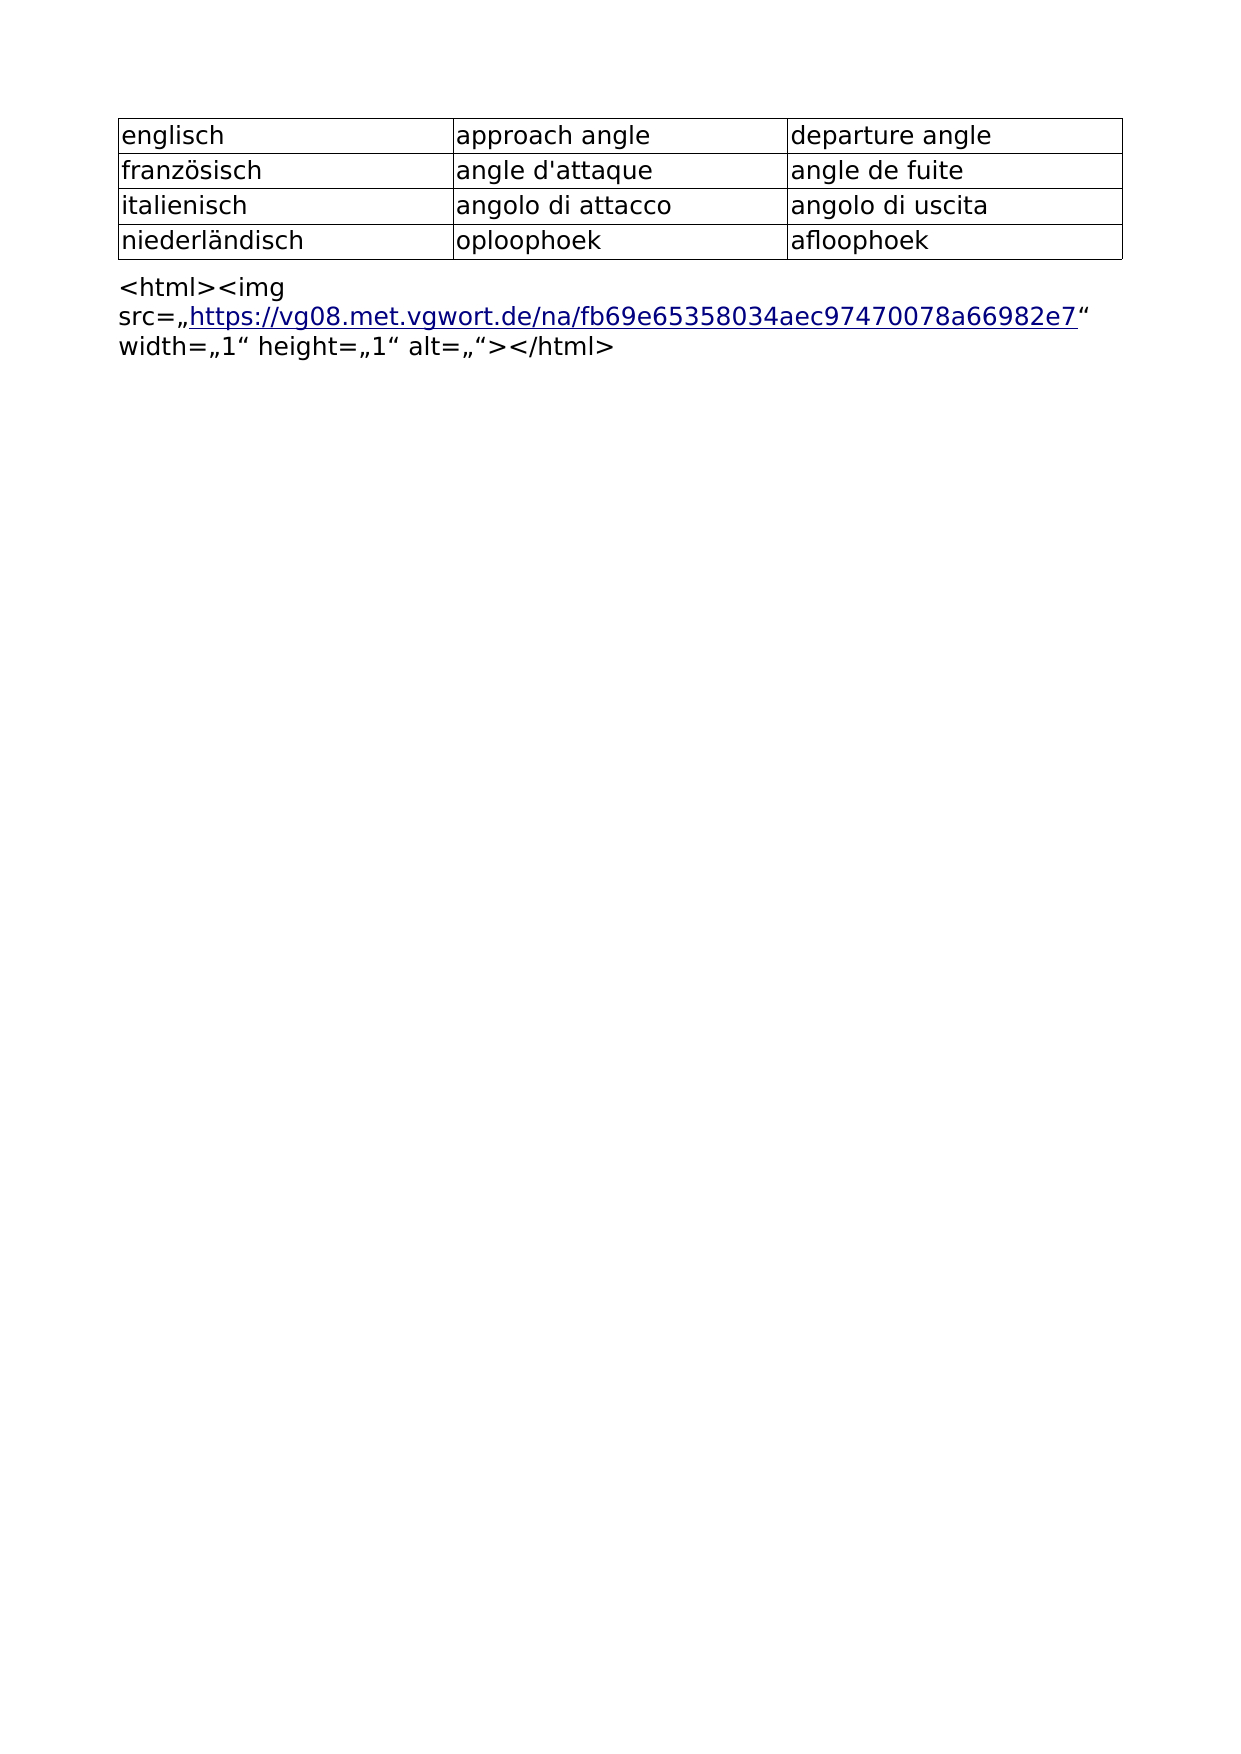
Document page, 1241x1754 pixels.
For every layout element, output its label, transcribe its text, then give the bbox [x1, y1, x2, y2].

table_cell angolo di attacco [454, 189, 787, 223]
table_cell französisch [119, 154, 453, 188]
table_cell angle de fuite [788, 154, 1122, 188]
table_cell niederländisch [119, 225, 453, 258]
table_cell angolo di uscita [788, 189, 1122, 223]
text <html><img src=„https://vg08.met.vgwort.de/na/fb69e65358034aec97470078a66982e7“ width=„1“ height=„1“ alt=„“></html> [118, 273, 1122, 361]
table_cell englisch [119, 119, 453, 153]
table_cell angle d'attaque [454, 154, 787, 188]
table_cell oploophoek [454, 225, 787, 258]
table_cell departure angle [788, 119, 1122, 153]
table_cell italienisch [119, 189, 453, 223]
table_cell afloophoek [788, 225, 1122, 258]
table_cell approach angle [454, 119, 787, 153]
